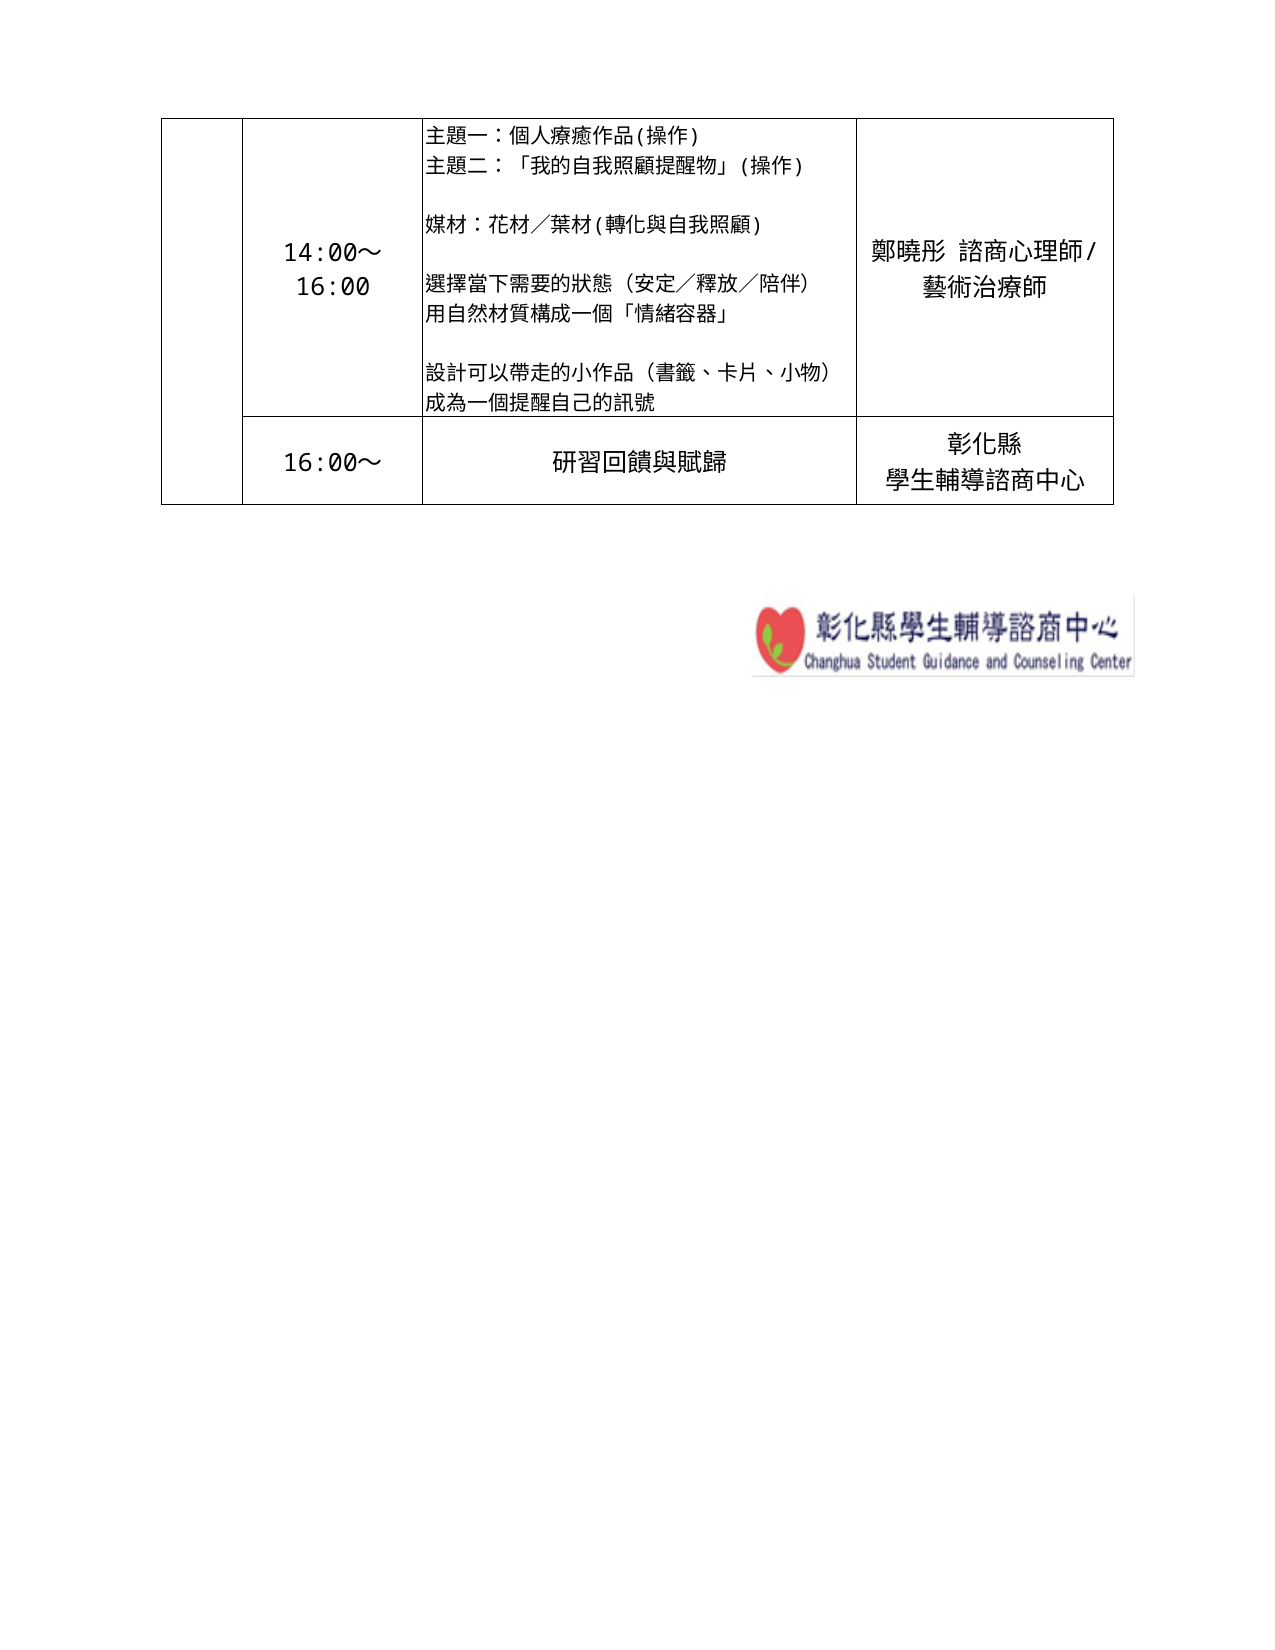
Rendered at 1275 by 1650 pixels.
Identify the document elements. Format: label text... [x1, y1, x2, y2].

table_cell 研習回饋與賦歸 [423, 417, 856, 504]
table_cell [162, 119, 242, 504]
table_cell 彰化縣 學生輔導諮商中心 [857, 417, 1113, 504]
table_cell 鄭曉彤 諮商心理師/藝術治療師 [857, 119, 1113, 416]
table_cell 14:00～16:00 [243, 119, 422, 416]
table_cell 主題一：個人療癒作品(操作) 主題二：「我的自我照顧提醒物」(操作) 媒材：花材／葉材(轉化與自我照顧) 選擇當下需要的狀態（安定／釋放／陪伴） 用自然材質構成一個「情緒容器」 設計可以帶走的小作品（書籤、卡片、小物） 成為一個提醒自己的訊號 [423, 119, 856, 416]
table_cell 16:00～ [243, 417, 422, 504]
